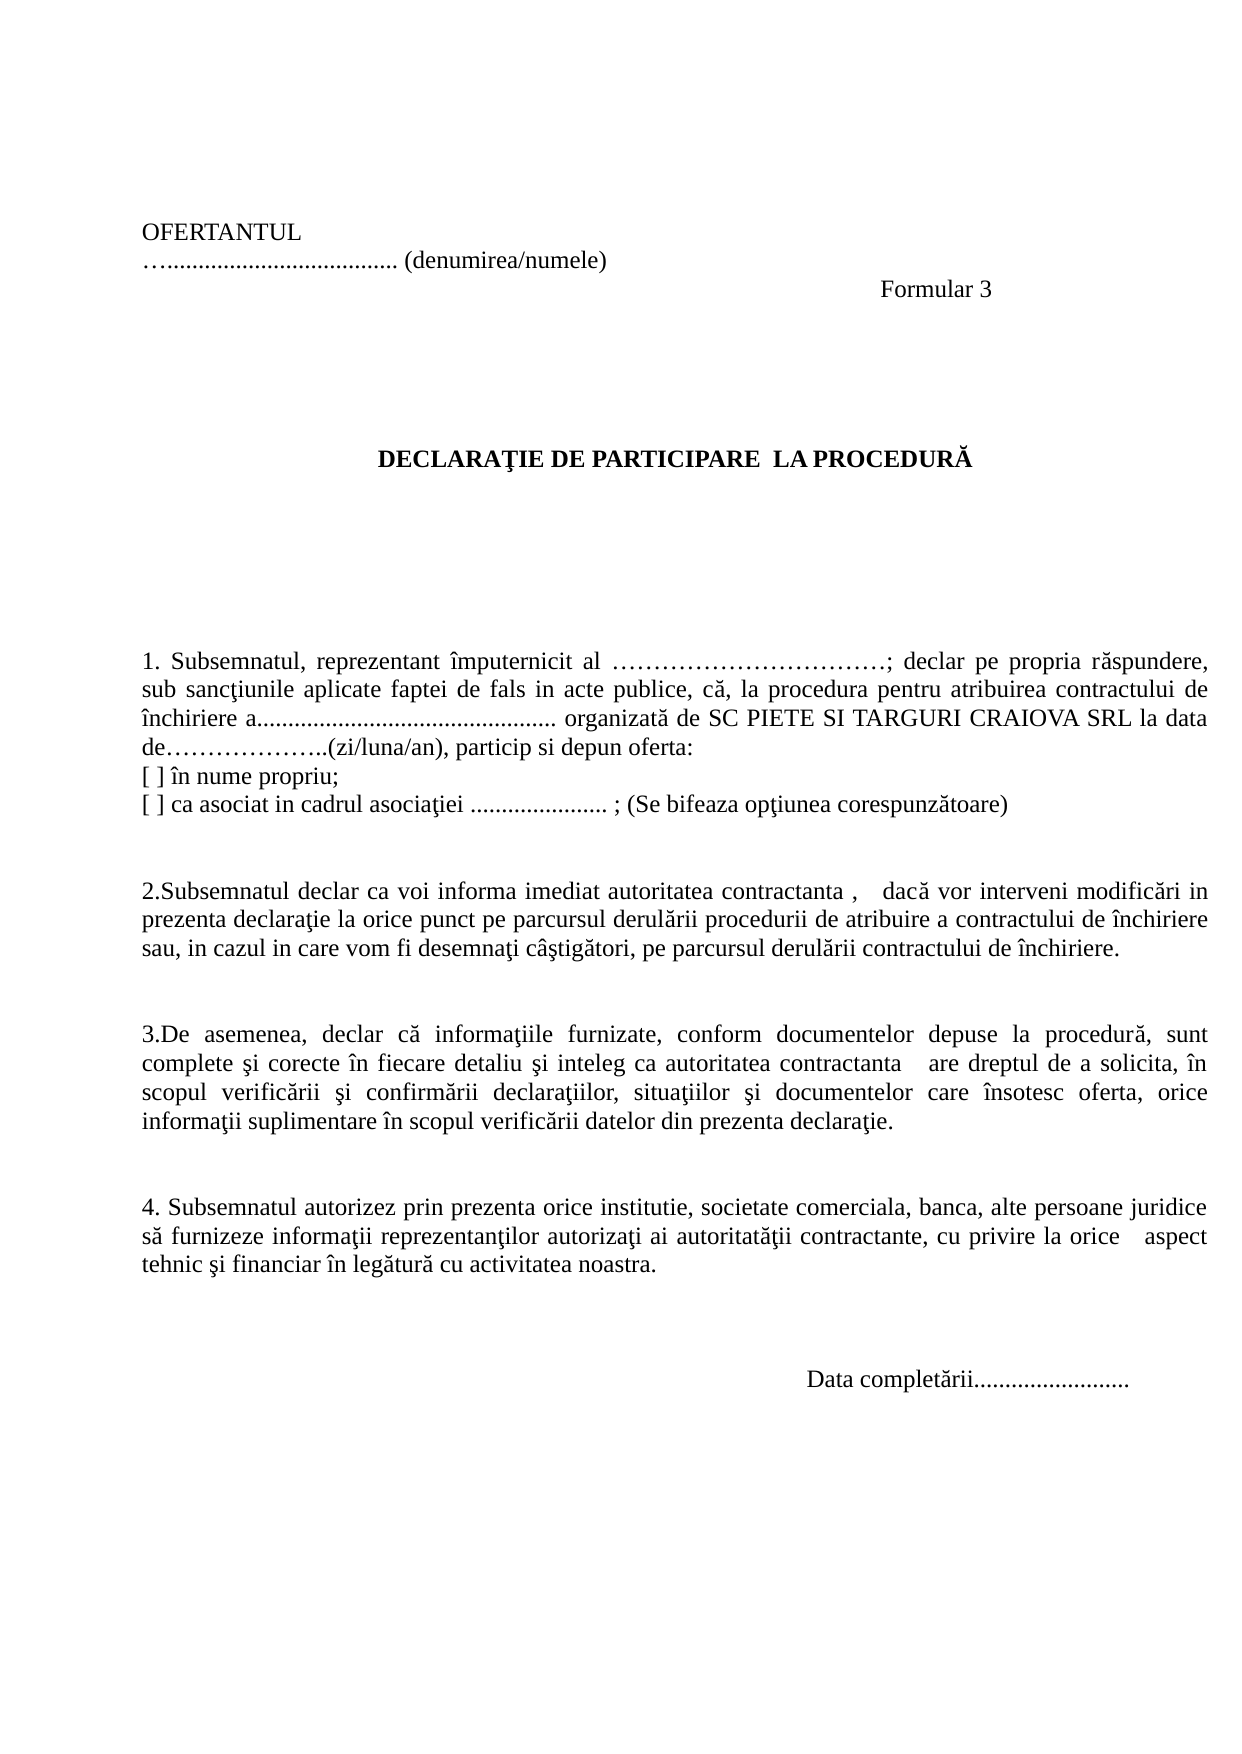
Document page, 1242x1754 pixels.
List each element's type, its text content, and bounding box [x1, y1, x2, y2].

text …..................................... (denumirea/numele) [142, 245, 1208, 274]
text OFERTANTUL [142, 217, 1208, 245]
text 3.De asemenea, declar că informaţiile furnizate, conform documentelor depuse la procedură, sunt complete şi corecte în fiecare detaliu şi inteleg ca autoritatea contractanta are dreptul de a solicita, în scopul verificării şi confirmării declaraţiilor, situaţiilor şi documentelor care însotesc oferta, orice informaţii suplimentare în scopul verificării datelor din prezenta declaraţie. [142, 1019, 1208, 1134]
text Formular 3 [142, 274, 1208, 303]
text 4. Subsemnatul autorizez prin prezenta orice institutie, societate comerciala, banca, alte persoane juridice să furnizeze informaţii reprezentanţilor autorizaţi ai autoritatăţii contractante, cu privire la orice aspect tehnic şi financiar în legătură cu activitatea noastra. [142, 1192, 1208, 1278]
text [ ] în nume propriu; [142, 761, 1208, 789]
text 2.Subsemnatul declar ca voi informa imediat autoritatea contractanta , dacă vor interveni modificări in prezenta declaraţie la orice punct pe parcursul derulării procedurii de atribuire a contractului de închiriere sau, in cazul in care vom fi desemnaţi câştigători, pe parcursul derulării contractului de închiriere. [142, 876, 1208, 962]
text 1. Subsemnatul, reprezentant împuternicit al ……………………………; declar pe propria răspundere, sub sancţiunile aplicate faptei de fals in acte publice, că, la procedura pentru atribuirea contractului de închiriere a................................................ organizată de SC PIETE SI TARGURI CRAIOVA SRL la data de………………..(zi/luna/an), particip si depun oferta: [142, 646, 1208, 761]
text [ ] ca asociat in cadrul asociaţiei ...................... ; (Se bifeaza opţiunea corespunzătoare) [142, 789, 1208, 818]
text DECLARAŢIE DE PARTICIPARE LA PROCEDURĂ [142, 444, 1208, 473]
text Data completării......................... [142, 1364, 1208, 1393]
